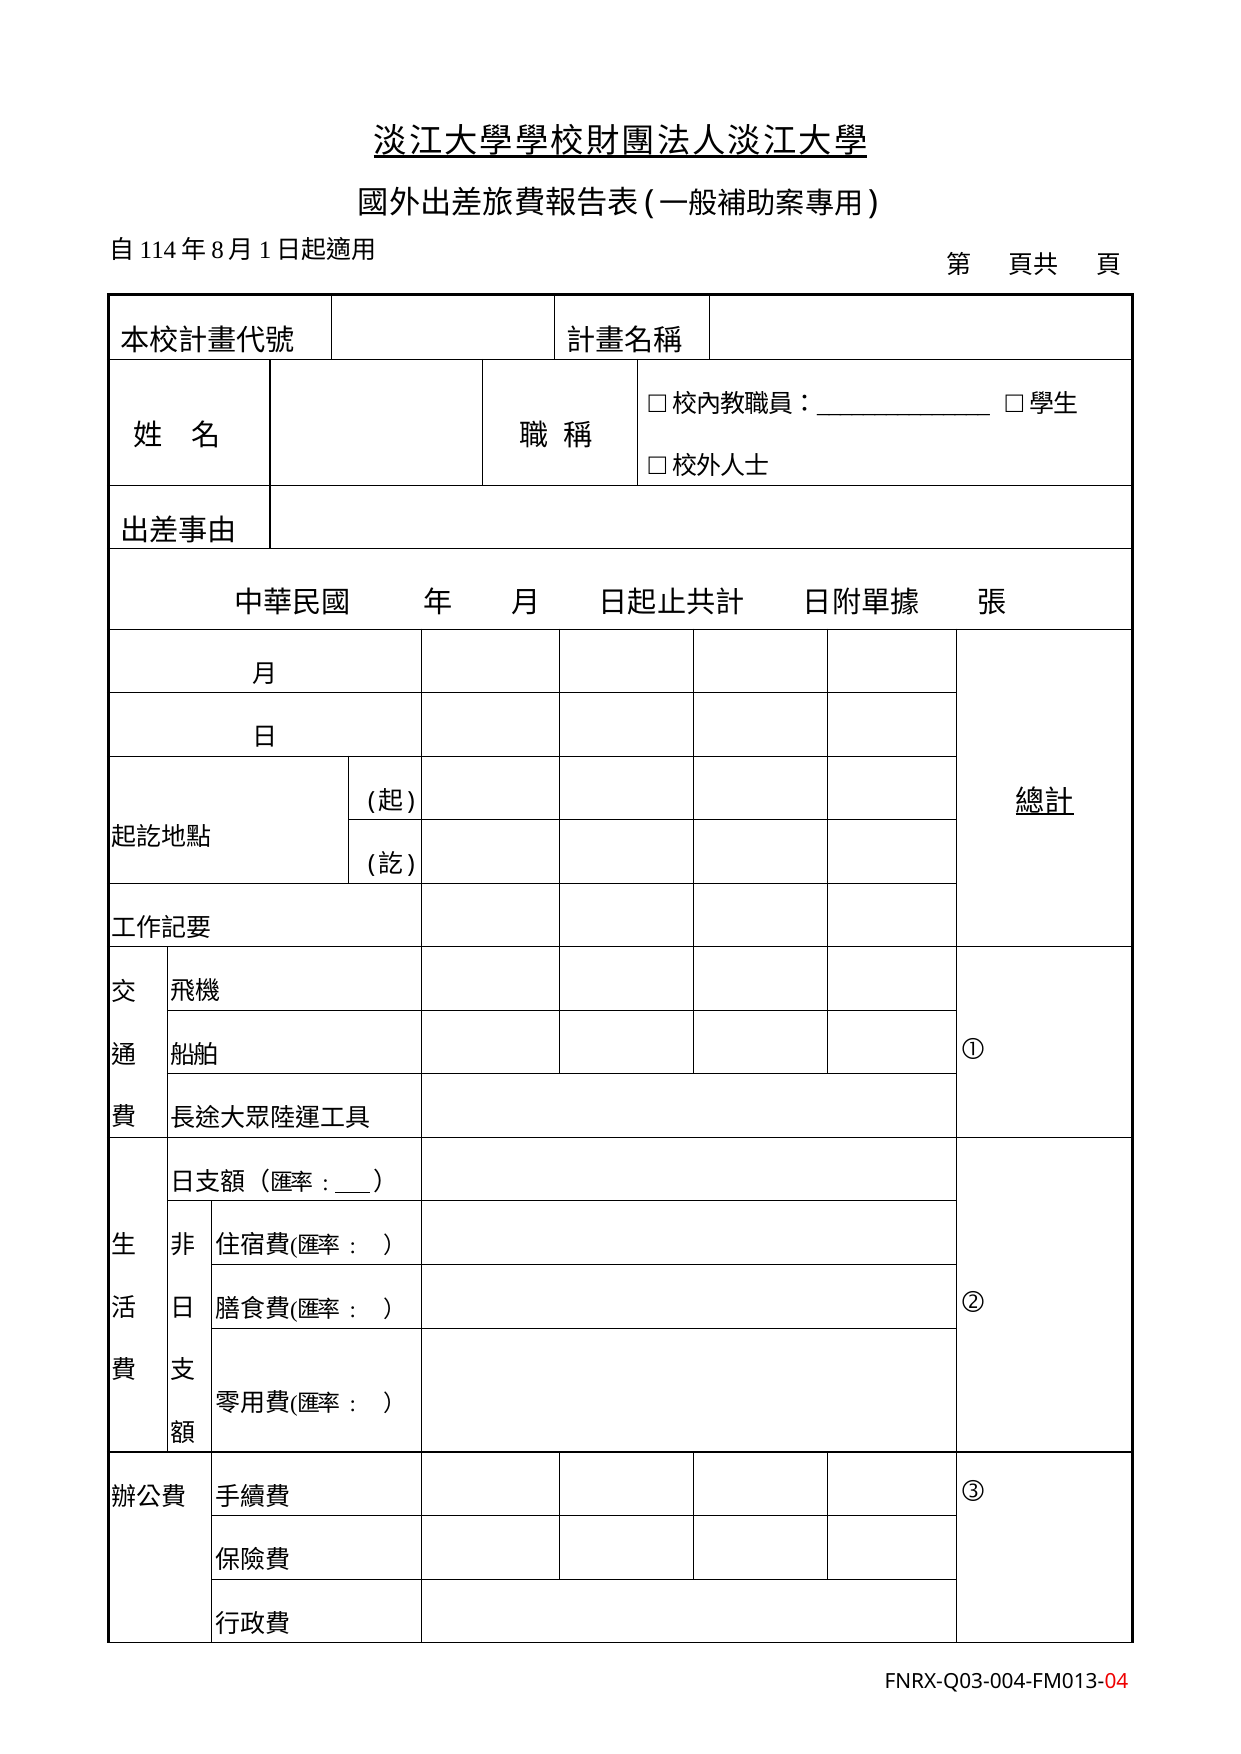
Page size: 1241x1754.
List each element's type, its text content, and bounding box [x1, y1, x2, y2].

table_cell [422, 884, 559, 946]
table_cell [560, 947, 693, 1010]
table_cell [271, 486, 1131, 548]
table_cell [422, 1011, 559, 1073]
table_cell 保險費 [212, 1516, 421, 1578]
table_cell [422, 1580, 956, 1642]
table_cell [560, 884, 693, 946]
table_cell 第 頁共 頁 [109, 221, 1132, 293]
table_cell [422, 1201, 956, 1264]
table_cell [694, 757, 827, 819]
table_cell [560, 1516, 693, 1578]
table_cell [828, 1516, 956, 1578]
table_cell 日 [110, 693, 421, 756]
table_cell [271, 360, 482, 485]
table_cell [828, 693, 956, 756]
table_cell 工作記要 [110, 884, 421, 946]
table_cell [422, 1516, 559, 1578]
table_cell [422, 1265, 956, 1327]
table_cell 中華民國 年 月 日起止共計 日附單據 張 [110, 549, 1131, 628]
table_cell [828, 884, 956, 946]
table_cell [560, 757, 693, 819]
table_cell 辦公費 [110, 1453, 211, 1642]
table_cell [422, 757, 559, 819]
table_cell [694, 947, 827, 1010]
table_cell [422, 630, 559, 692]
table_cell [332, 296, 554, 359]
table_cell 非日支額 [168, 1201, 211, 1451]
table_cell [560, 820, 693, 883]
table_cell [694, 1011, 827, 1073]
table_cell  [957, 1453, 1131, 1642]
table_cell j [957, 947, 1131, 1137]
table_cell [828, 630, 956, 692]
table_cell [422, 1453, 559, 1515]
table_cell [422, 1074, 956, 1137]
table_cell 住宿費(匯率 : ） [212, 1201, 421, 1264]
table_cell 行政費 [212, 1580, 421, 1642]
table_cell 起訖地點 [110, 757, 348, 883]
table_cell [828, 757, 956, 819]
table_cell 計畫名稱 [555, 296, 709, 359]
table_cell [422, 1138, 956, 1200]
table_cell 手續費 [212, 1453, 421, 1515]
table_cell [828, 1453, 956, 1515]
table_cell 船舶 [168, 1011, 421, 1073]
table_cell [828, 947, 956, 1010]
table_cell [560, 1453, 693, 1515]
table_cell [560, 1011, 693, 1073]
table_cell [560, 693, 693, 756]
table_cell 零用費(匯率 : ） [212, 1329, 421, 1451]
table_cell 日支額（匯率 : ） [168, 1138, 421, 1200]
table_cell 月 [110, 630, 421, 692]
table_cell 總計 [957, 630, 1131, 946]
table_cell [694, 1516, 827, 1578]
table_cell 出差事由 [110, 486, 269, 548]
table_cell [694, 1453, 827, 1515]
table_cell [694, 884, 827, 946]
table_cell 生 活 費 [110, 1138, 167, 1451]
table_cell 交 通 費 [110, 947, 167, 1137]
table_cell [422, 1329, 956, 1451]
table_cell [710, 296, 1131, 359]
table_cell (訖) [349, 820, 421, 883]
table_cell 姓 名 [110, 360, 269, 485]
table_header 淡江大學學校財團法人淡江大學 國外出差旅費報告表(一般補助案專用) [109, 96, 1132, 221]
table_cell [694, 693, 827, 756]
table_cell  [957, 1138, 1131, 1451]
table_cell [422, 820, 559, 883]
table_cell [828, 820, 956, 883]
table_cell □ 校內教職員：_______________ □ 學生 □ 校外人士 [638, 360, 1131, 485]
table_cell 飛機 [168, 947, 421, 1010]
table_cell 長途大眾陸運工具 [168, 1074, 421, 1137]
table_cell 膳食費(匯率 : ） [212, 1265, 421, 1327]
table_cell [828, 1011, 956, 1073]
table_cell 本校計畫代號 [110, 296, 331, 359]
table_cell [422, 693, 559, 756]
table_cell 職 稱 [483, 360, 637, 485]
table_cell [694, 630, 827, 692]
table_cell [694, 820, 827, 883]
table_cell (起) [349, 757, 421, 819]
table_cell [422, 947, 559, 1010]
table_cell [560, 630, 693, 692]
